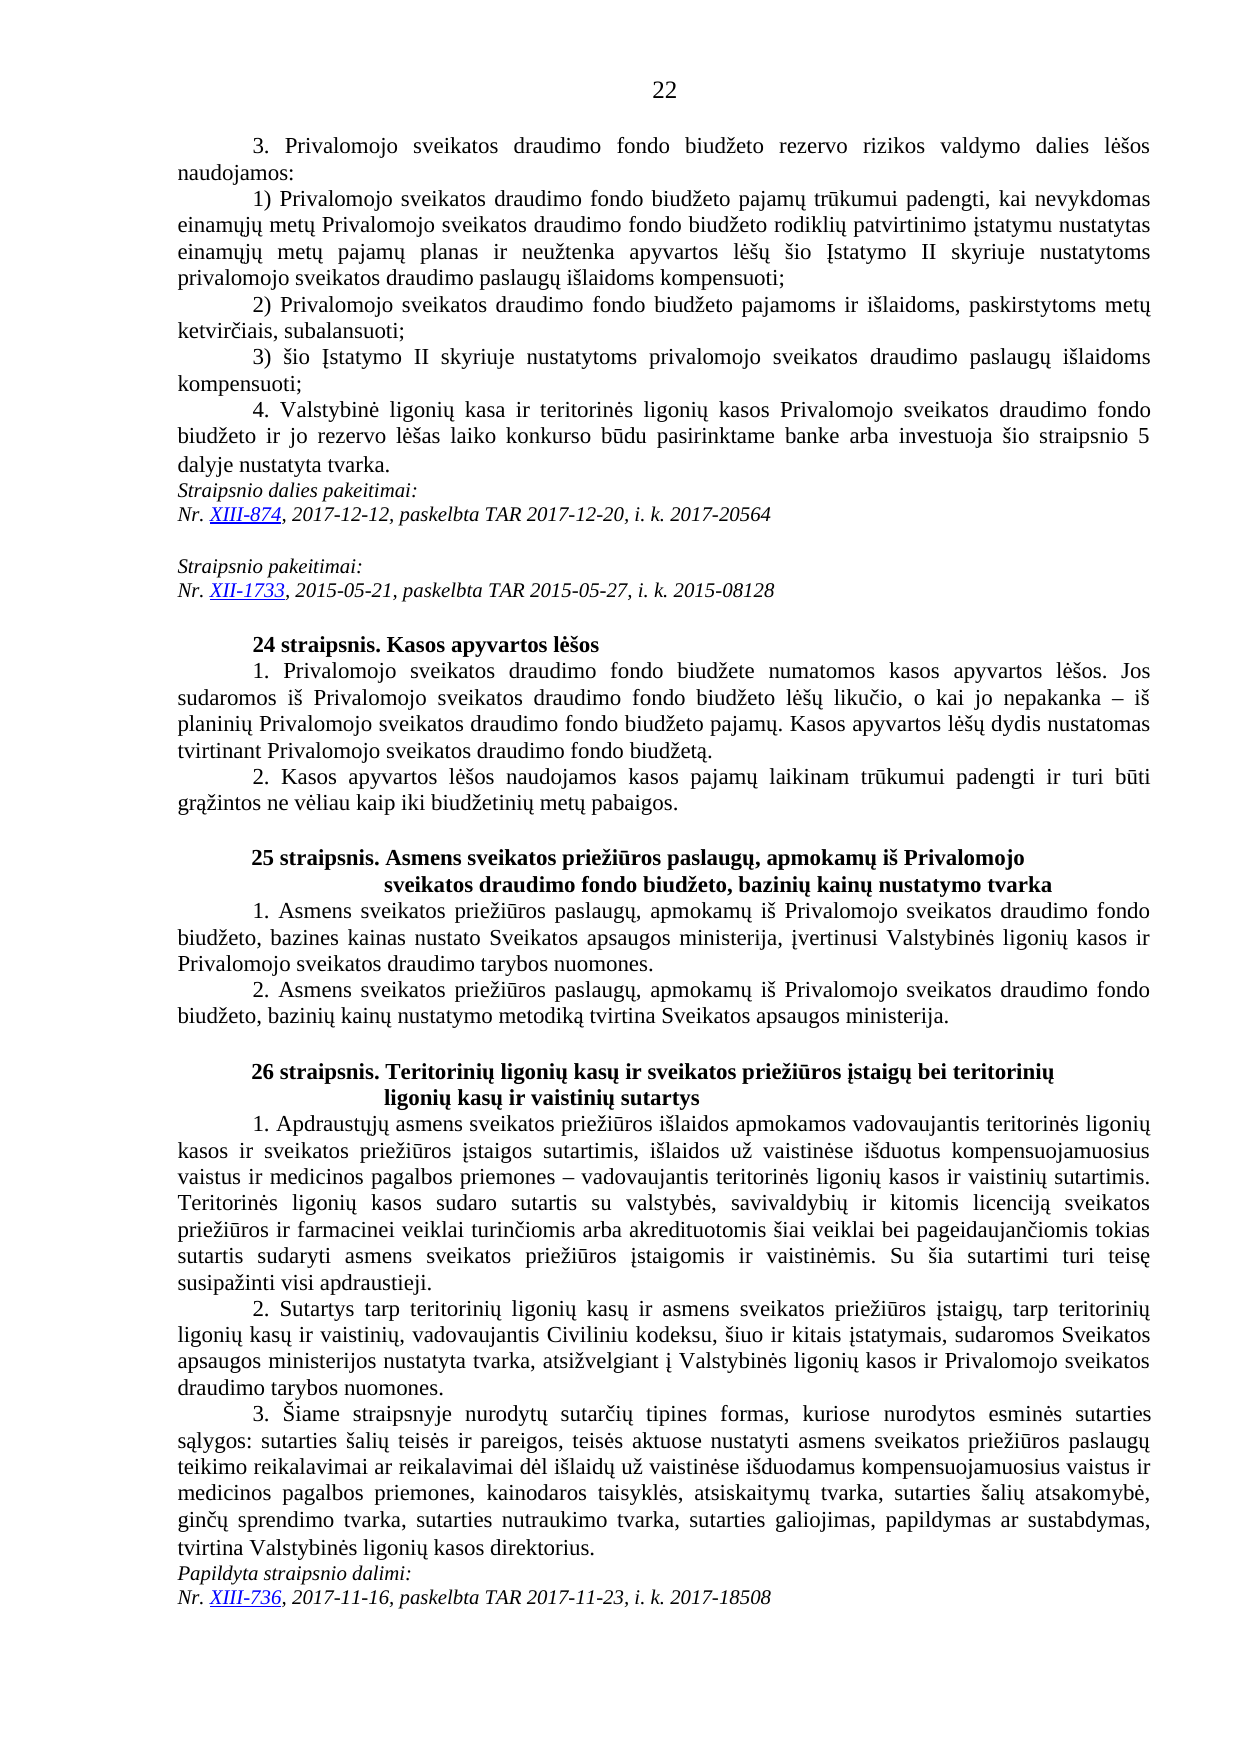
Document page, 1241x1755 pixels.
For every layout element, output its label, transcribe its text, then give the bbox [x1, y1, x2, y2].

text Nr. XIII-736, 2017-11-16, paskelbta TAR 2017-11-23, i. k. 2017-18508 [177, 1585, 1152, 1609]
text 2. Kasos apyvartos lėšos naudojamos kasos pajamų laikinam trūkumui padengti ir turi būti grąžintos ne vėliau kaip iki biudžetinių metų pabaigos. [177, 763, 1152, 816]
text 24 straipsnis. Kasos apyvartos lėšos [177, 631, 1152, 658]
text 2. Sutartys tarp teritorinių ligonių kasų ir asmens sveikatos priežiūros įstaigų, tarp teritorinių ligonių kasų ir vaistinių, vadovaujantis Civiliniu kodeksu, šiuo ir kitais įstatymais, sudaromos Sveikatos apsaugos ministerijos nustatyta tvarka, atsižvelgiant į Valstybinės ligonių kasos ir Privalomojo sveikatos draudimo tarybos nuomones. [177, 1295, 1152, 1400]
text 3. Privalomojo sveikatos draudimo fondo biudžeto rezervo rizikos valdymo dalies lėšos naudojamos: [177, 132, 1152, 185]
text Papildyta straipsnio dalimi: [177, 1561, 1152, 1585]
text ligonių kasų ir vaistinių sutartys [177, 1084, 1152, 1110]
text 1. Asmens sveikatos priežiūros paslaugų, apmokamų iš Privalomojo sveikatos draudimo fondo biudžeto, bazines kainas nustato Sveikatos apsaugos ministerija, įvertinusi Valstybinės ligonių kasos ir Privalomojo sveikatos draudimo tarybos nuomones. [177, 897, 1152, 976]
text 1) Privalomojo sveikatos draudimo fondo biudžeto pajamų trūkumui padengti, kai nevykdomas einamųjų metų Privalomojo sveikatos draudimo fondo biudžeto rodiklių patvirtinimo įstatymu nustatytas einamųjų metų pajamų planas ir neužtenka apyvartos lėšų šio Įstatymo II skyriuje nustatytoms privalomojo sveikatos draudimo paslaugų išlaidoms kompensuoti; [177, 185, 1152, 291]
text 25 straipsnis. Asmens sveikatos priežiūros paslaugų, apmokamų iš Privalomojo [177, 844, 1152, 871]
text Nr. XIII-874, 2017-12-12, paskelbta TAR 2017-12-20, i. k. 2017-20564 [177, 502, 1152, 526]
text Straipsnio dalies pakeitimai: [177, 477, 1152, 502]
text 1. Privalomojo sveikatos draudimo fondo biudžete numatomos kasos apyvartos lėšos. Jos sudaromos iš Privalomojo sveikatos draudimo fondo biudžeto lėšų likučio, o kai jo nepakanka – iš planinių Privalomojo sveikatos draudimo fondo biudžeto pajamų. Kasos apyvartos lėšų dydis nustatomas tvirtinant Privalomojo sveikatos draudimo fondo biudžetą. [177, 658, 1152, 763]
text sveikatos draudimo fondo biudžeto, bazinių kainų nustatymo tvarka [177, 871, 1152, 897]
text 26 straipsnis. Teritorinių ligonių kasų ir sveikatos priežiūros įstaigų bei teritorinių [177, 1058, 1152, 1084]
text Straipsnio pakeitimai: [177, 554, 1152, 578]
text Nr. XII-1733, 2015-05-21, paskelbta TAR 2015-05-27, i. k. 2015-08128 [177, 578, 1152, 602]
text 4. Valstybinė ligonių kasa ir teritorinės ligonių kasos Privalomojo sveikatos draudimo fondo biudžeto ir jo rezervo lėšas laiko konkurso būdu pasirinktame banke arba investuoja šio straipsnio 5 dalyje nustatyta tvarka. [177, 396, 1152, 477]
text 1. Apdraustųjų asmens sveikatos priežiūros išlaidos apmokamos vadovaujantis teritorinės ligonių kasos ir sveikatos priežiūros įstaigos sutartimis, išlaidos už vaistinėse išduotus kompensuojamuosius vaistus ir medicinos pagalbos priemones – vadovaujantis teritorinės ligonių kasos ir vaistinių sutartimis. Teritorinės ligonių kasos sudaro sutartis su valstybės, savivaldybių ir kitomis licenciją sveikatos priežiūros ir farmacinei veiklai turinčiomis arba akredituotomis šiai veiklai bei pageidaujančiomis tokias sutartis sudaryti asmens sveikatos priežiūros įstaigomis ir vaistinėmis. Su šia sutartimi turi teisę susipažinti visi apdraustieji. [177, 1110, 1152, 1295]
text 2) Privalomojo sveikatos draudimo fondo biudžeto pajamoms ir išlaidoms, paskirstytoms metų ketvirčiais, subalansuoti; [177, 291, 1152, 343]
text 2. Asmens sveikatos priežiūros paslaugų, apmokamų iš Privalomojo sveikatos draudimo fondo biudžeto, bazinių kainų nustatymo metodiką tvirtina Sveikatos apsaugos ministerija. [177, 976, 1152, 1029]
text 3) šio Įstatymo II skyriuje nustatytoms privalomojo sveikatos draudimo paslaugų išlaidoms kompensuoti; [177, 343, 1152, 396]
text 3. Šiame straipsnyje nurodytų sutarčių tipines formas, kuriose nurodytos esminės sutarties sąlygos: sutarties šalių teisės ir pareigos, teisės aktuose nustatyti asmens sveikatos priežiūros paslaugų teikimo reikalavimai ar reikalavimai dėl išlaidų už vaistinėse išduodamus kompensuojamuosius vaistus ir medicinos pagalbos priemones, kainodaros taisyklės, atsiskaitymų tvarka, sutarties šalių atsakomybė, ginčų sprendimo tvarka, sutarties nutraukimo tvarka, sutarties galiojimas, papildymas ar sustabdymas, tvirtina Valstybinės ligonių kasos direktorius. [177, 1400, 1152, 1561]
